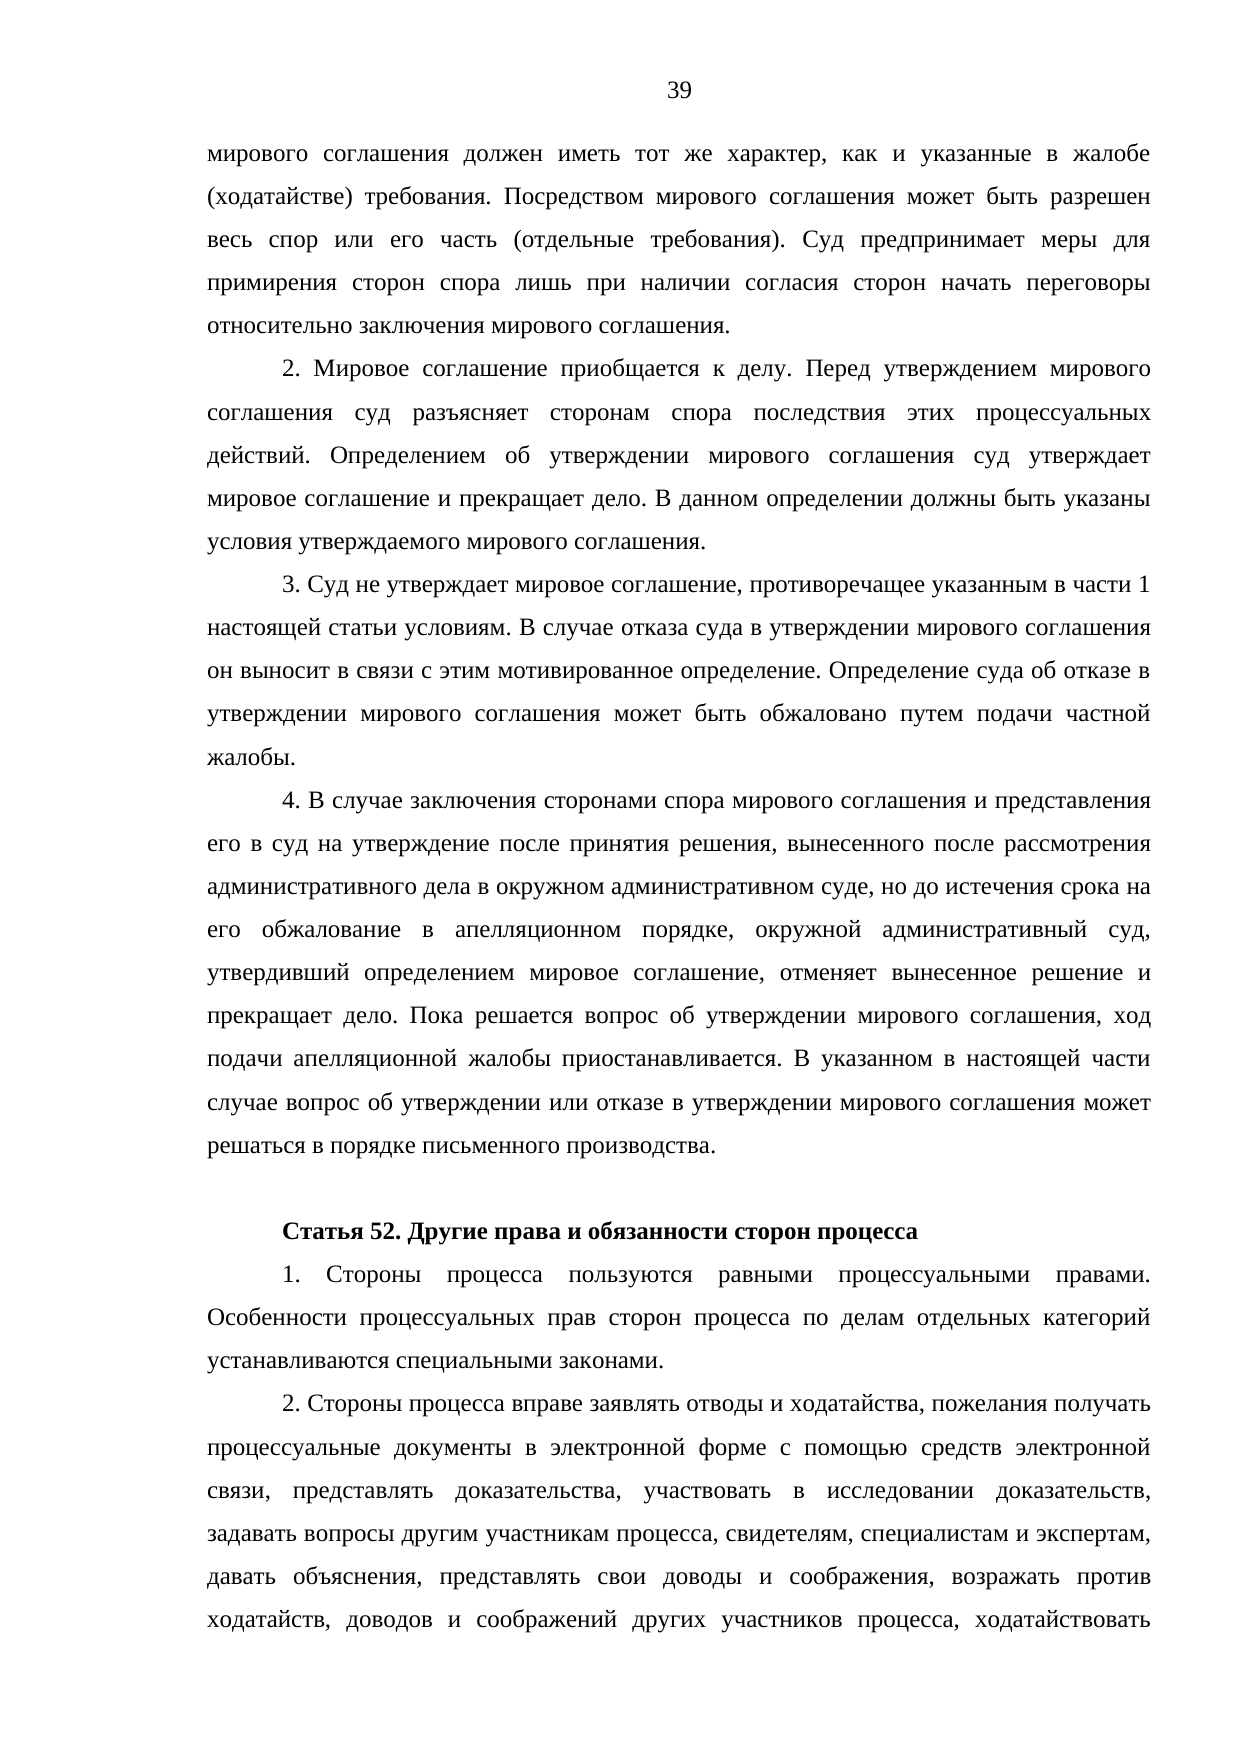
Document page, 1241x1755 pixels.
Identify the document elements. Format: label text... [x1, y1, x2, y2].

text 4. В случае заключения сторонами спора мирового соглашения и представления его в суд на утверждение после принятия решения, вынесенного после рассмотрения административного дела в окружном административном суде, но до истечения срока на его обжалование в апелляционном порядке, окружной административный суд, утвердивший определением мировое соглашение, отменяет вынесенное решение и прекращает дело. Пока решается вопрос об утверждении мирового соглашения, ход подачи апелляционной жалобы приостанавливается. В указанном в настоящей части случае вопрос об утверждении или отказе в утверждении мирового соглашения может решаться в порядке письменного производства. [207, 785, 1152, 1158]
text 2. Мировое соглашение приобщается к делу. Перед утверждением мирового соглашения суд разъясняет сторонам спора последствия этих процессуальных действий. Определением об утверждении мирового соглашения суд утверждает мировое соглашение и прекращает дело. В данном определении должны быть указаны условия утверждаемого мирового соглашения. [207, 353, 1152, 555]
text 2. Стороны процесса вправе заявлять отводы и ходатайства, пожелания получать процессуальные документы в электронной форме с помощью средств электронной связи, представлять доказательства, участвовать в исследовании доказательств, задавать вопросы другим участникам процесса, свидетелям, специалистам и экспертам, давать объяснения, представлять свои доводы и соображения, возражать против ходатайств, доводов и соображений других участников процесса, ходатайствовать [207, 1388, 1152, 1633]
text 1. Стороны процесса пользуются равными процессуальными правами. Особенности процессуальных прав сторон процесса по делам отдельных категорий устанавливаются специальными законами. [207, 1259, 1152, 1374]
text мирового соглашения должен иметь тот же характер, как и указанные в жалобе (ходатайстве) требования. Посредством мирового соглашения может быть разрешен весь спор или его часть (отдельные требования). Суд предпринимает меры для примирения сторон спора лишь при наличии согласия сторон начать переговоры относительно заключения мирового соглашения. [207, 138, 1152, 339]
text 3. Суд не утверждает мировое соглашение, противоречащее указанным в части 1 настоящей статьи условиям. В случае отказа суда в утверждении мирового соглашения он выносит в связи с этим мотивированное определение. Определение суда об отказе в утверждении мирового соглашения может быть обжаловано путем подачи частной жалобы. [207, 569, 1152, 770]
text Статья 52. Другие права и обязанности сторон процесса [207, 1216, 1152, 1245]
